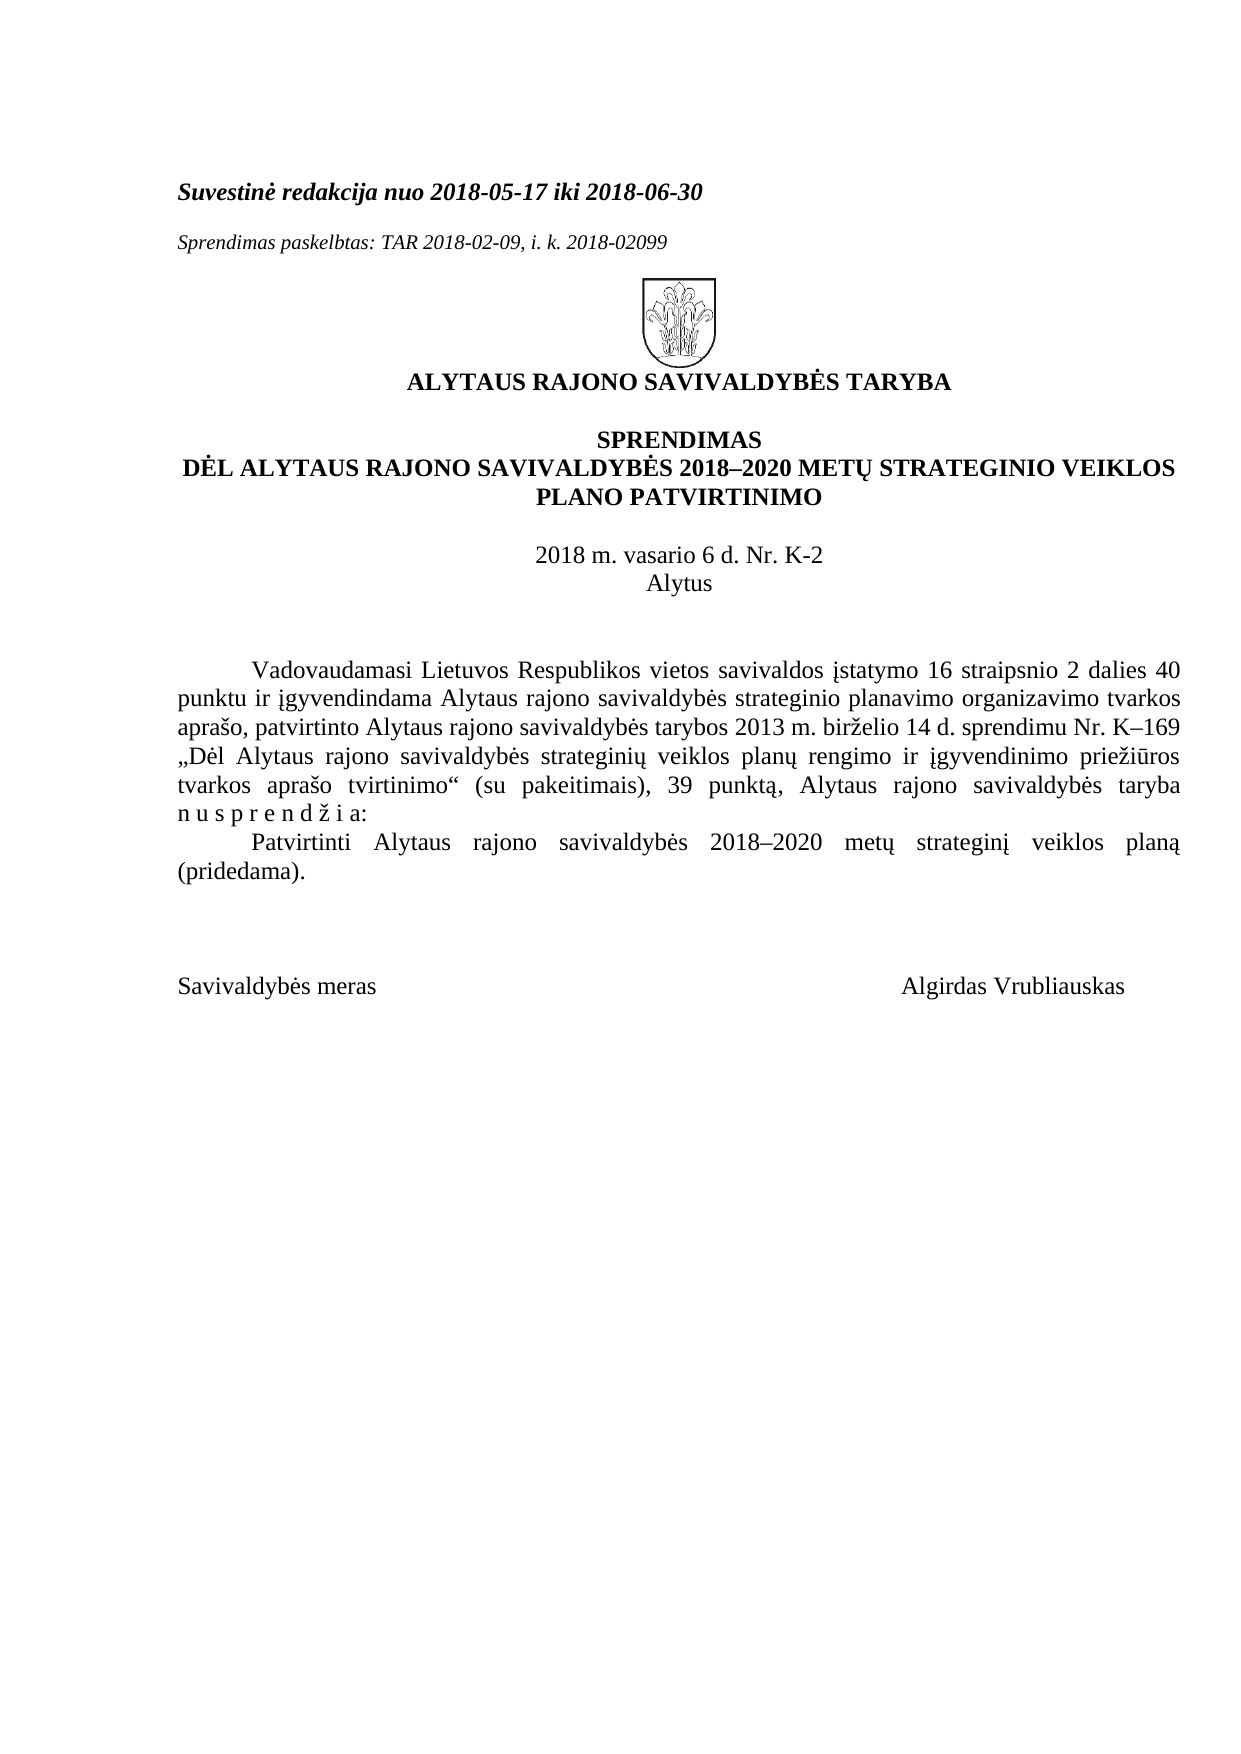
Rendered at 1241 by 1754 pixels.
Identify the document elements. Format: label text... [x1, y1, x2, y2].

text Patvirtinti Alytaus rajono savivaldybės 2018–2020 metų strateginį veiklos planą (pridedama). [177, 827, 1181, 885]
text 2018 m. vasario 6 d. Nr. K-2 [177, 540, 1181, 568]
text SPRENDIMAS [177, 425, 1181, 453]
text Alytus [177, 568, 1181, 597]
text DĖL ALYTAUS RAJONO SAVIVALDYBĖS 2018–2020 METŲ STRATEGINIO VEIKLOS PLANO PATVIRTINIMO [177, 453, 1181, 511]
text Suvestinė redakcija nuo 2018-05-17 iki 2018-06-30 [177, 177, 1181, 206]
text ALYTAUS RAJONO SAVIVALDYBĖS TARYBA [177, 367, 1181, 396]
text Vadovaudamasi Lietuvos Respublikos vietos savivaldos įstatymo 16 straipsnio 2 dalies 40 punktu ir įgyvendindama Alytaus rajono savivaldybės strateginio planavimo organizavimo tvarkos aprašo, patvirtinto Alytaus rajono savivaldybės tarybos 2013 m. birželio 14 d. sprendimu Nr. K–169 „Dėl Alytaus rajono savivaldybės strateginių veiklos planų rengimo ir įgyvendinimo priežiūros tvarkos aprašo tvirtinimo“ (su pakeitimais), 39 punktą, Alytaus rajono savivaldybės taryba nusprendžia: [177, 655, 1181, 827]
text Savivaldybės meras Algirdas Vrubliauskas [177, 971, 1181, 1000]
text Sprendimas paskelbtas: TAR 2018-02-09, i. k. 2018-02099 [177, 230, 1181, 254]
